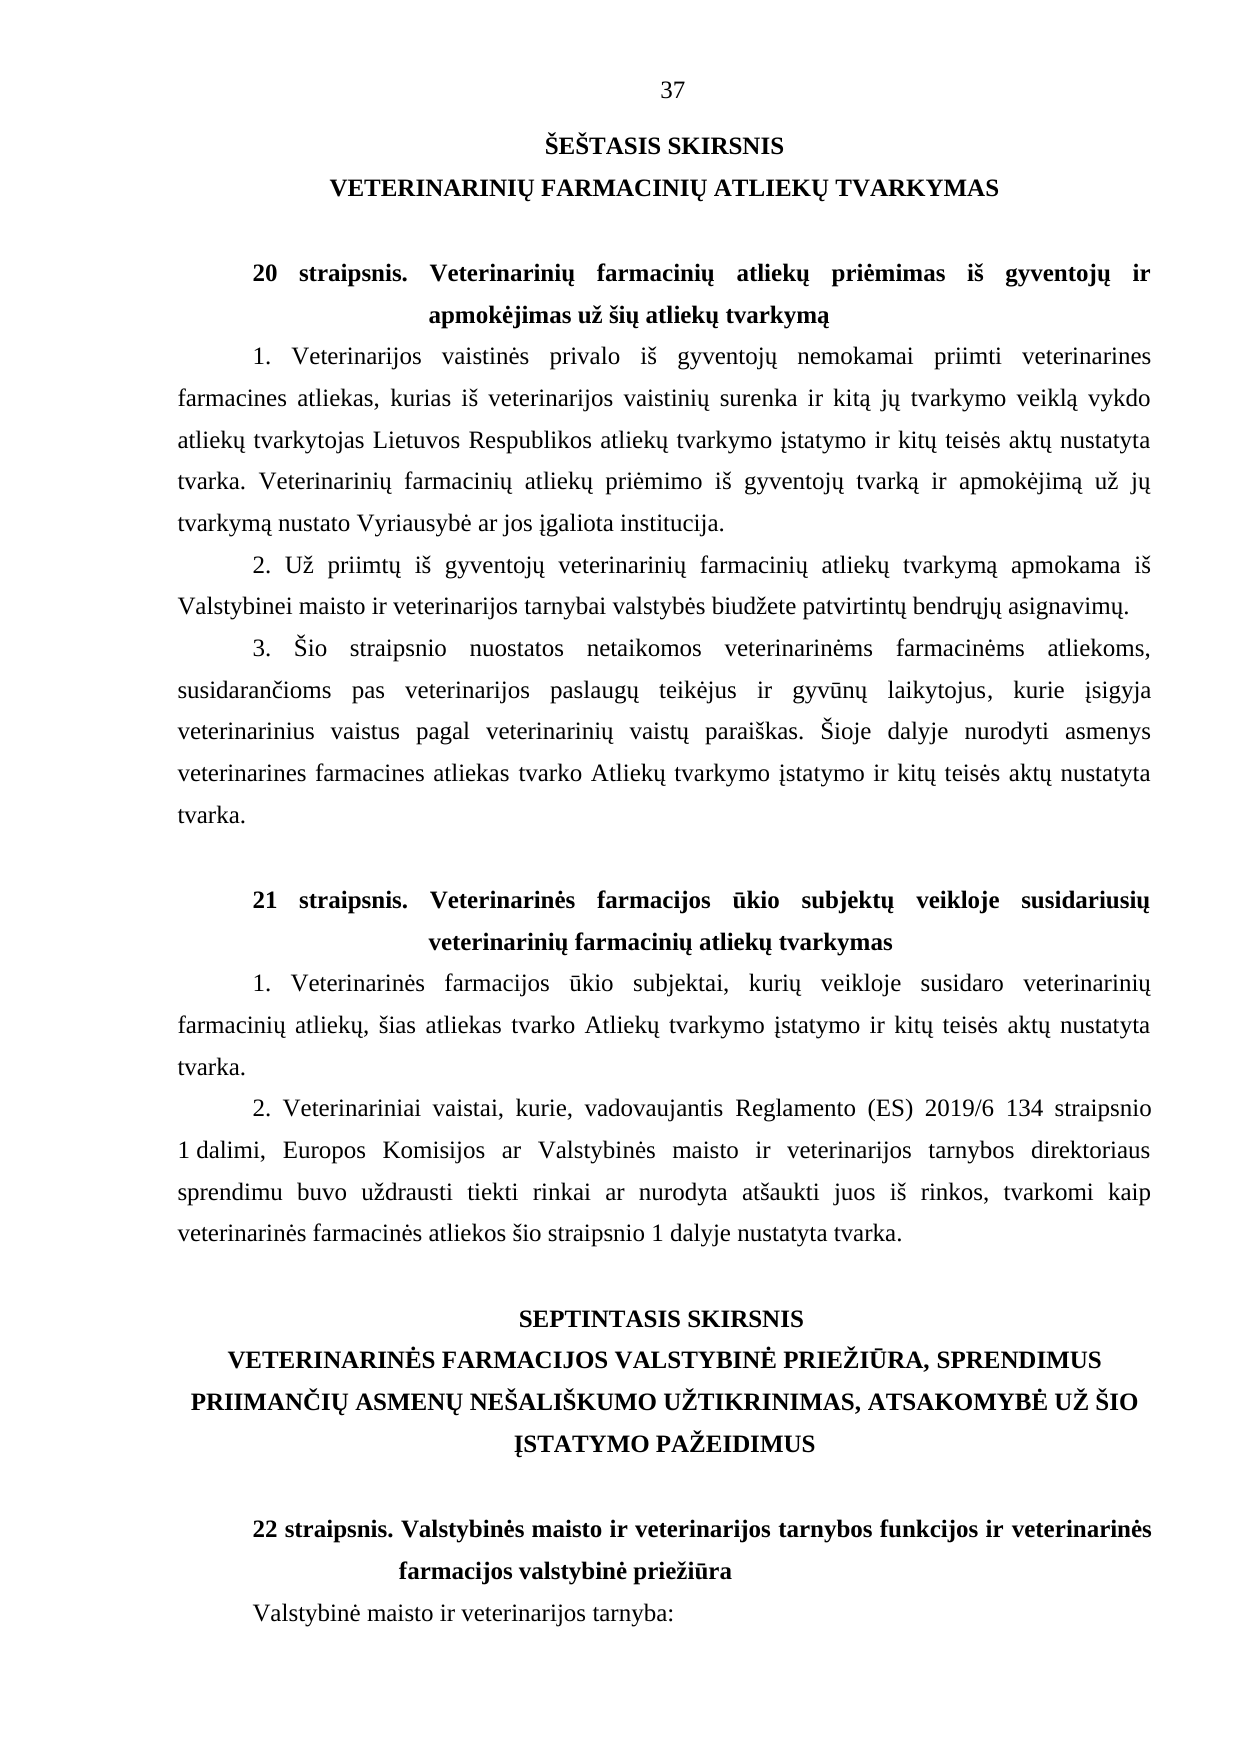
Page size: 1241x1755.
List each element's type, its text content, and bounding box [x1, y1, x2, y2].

text 3. Šio straipsnio nuostatos netaikomos veterinarinėms farmacinėms atliekoms, susidarančioms pas veterinarijos paslaugų teikėjus ir gyvūnų laikytojus, kurie įsigyja veterinarinius vaistus pagal veterinarinių vaistų paraiškas. Šioje dalyje nurodyti asmenys veterinarines farmacines atliekas tvarko Atliekų tvarkymo įstatymo ir kitų teisės aktų nustatyta tvarka. [177, 620, 1152, 828]
text 20 straipsnis. Veterinarinių farmacinių atliekų priėmimas iš gyventojų ir apmokėjimas už šių atliekų tvarkymą [252, 245, 1152, 328]
text SEPTINTASIS SKIRSNIS [177, 1291, 1152, 1333]
text 1. Veterinarijos vaistinės privalo iš gyventojų nemokamai priimti veterinarines farmacines atliekas, kurias iš veterinarijos vaistinių surenka ir kitą jų tvarkymo veiklą vykdo atliekų tvarkytojas Lietuvos Respublikos atliekų tvarkymo įstatymo ir kitų teisės aktų nustatyta tvarka. Veterinarinių farmacinių atliekų priėmimo iš gyventojų tvarką ir apmokėjimą už jų tvarkymą nustato Vyriausybė ar jos įgaliota institucija. [177, 328, 1152, 537]
text 22 straipsnis. Valstybinės maisto ir veterinarijos tarnybos funkcijos ir veterinarinės farmacijos valstybinė priežiūra [252, 1501, 1152, 1585]
text 1. Veterinarinės farmacijos ūkio subjektai, kurių veikloje susidaro veterinarinių farmacinių atliekų, šias atliekas tvarko Atliekų tvarkymo įstatymo ir kitų teisės aktų nustatyta tvarka. [177, 956, 1152, 1081]
text 21 straipsnis. Veterinarinės farmacijos ūkio subjektų veikloje susidariusių veterinarinių farmacinių atliekų tvarkymas [252, 872, 1152, 956]
text ŠEŠTASIS SKIRSNIS [177, 118, 1152, 160]
text Valstybinė maisto ir veterinarijos tarnyba: [177, 1585, 1152, 1626]
text VETERINARINĖS FARMACIJOS VALSTYBINĖ PRIEŽIŪRA, SPRENDIMUS PRIIMANČIŲ ASMENŲ NEŠALIŠKUMO UŽTIKRINIMAS, ATSAKOMYBĖ UŽ ŠIO ĮSTATYMO PAŽEIDIMUS [177, 1333, 1152, 1458]
text VETERINARINIŲ FARMACINIŲ ATLIEKŲ TVARKYMAS [177, 160, 1152, 201]
text 2. Veterinariniai vaistai, kurie, vadovaujantis Reglamento (ES) 2019/6 134 straipsnio 1 dalimi, Europos Komisijos ar Valstybinės maisto ir veterinarijos tarnybos direktoriaus sprendimu buvo uždrausti tiekti rinkai ar nurodyta atšaukti juos iš rinkos, tvarkomi kaip veterinarinės farmacinės atliekos šio straipsnio 1 dalyje nustatyta tvarka. [177, 1081, 1152, 1247]
text 2. Už priimtų iš gyventojų veterinarinių farmacinių atliekų tvarkymą apmokama iš Valstybinei maisto ir veterinarijos tarnybai valstybės biudžete patvirtintų bendrųjų asignavimų. [177, 537, 1152, 620]
